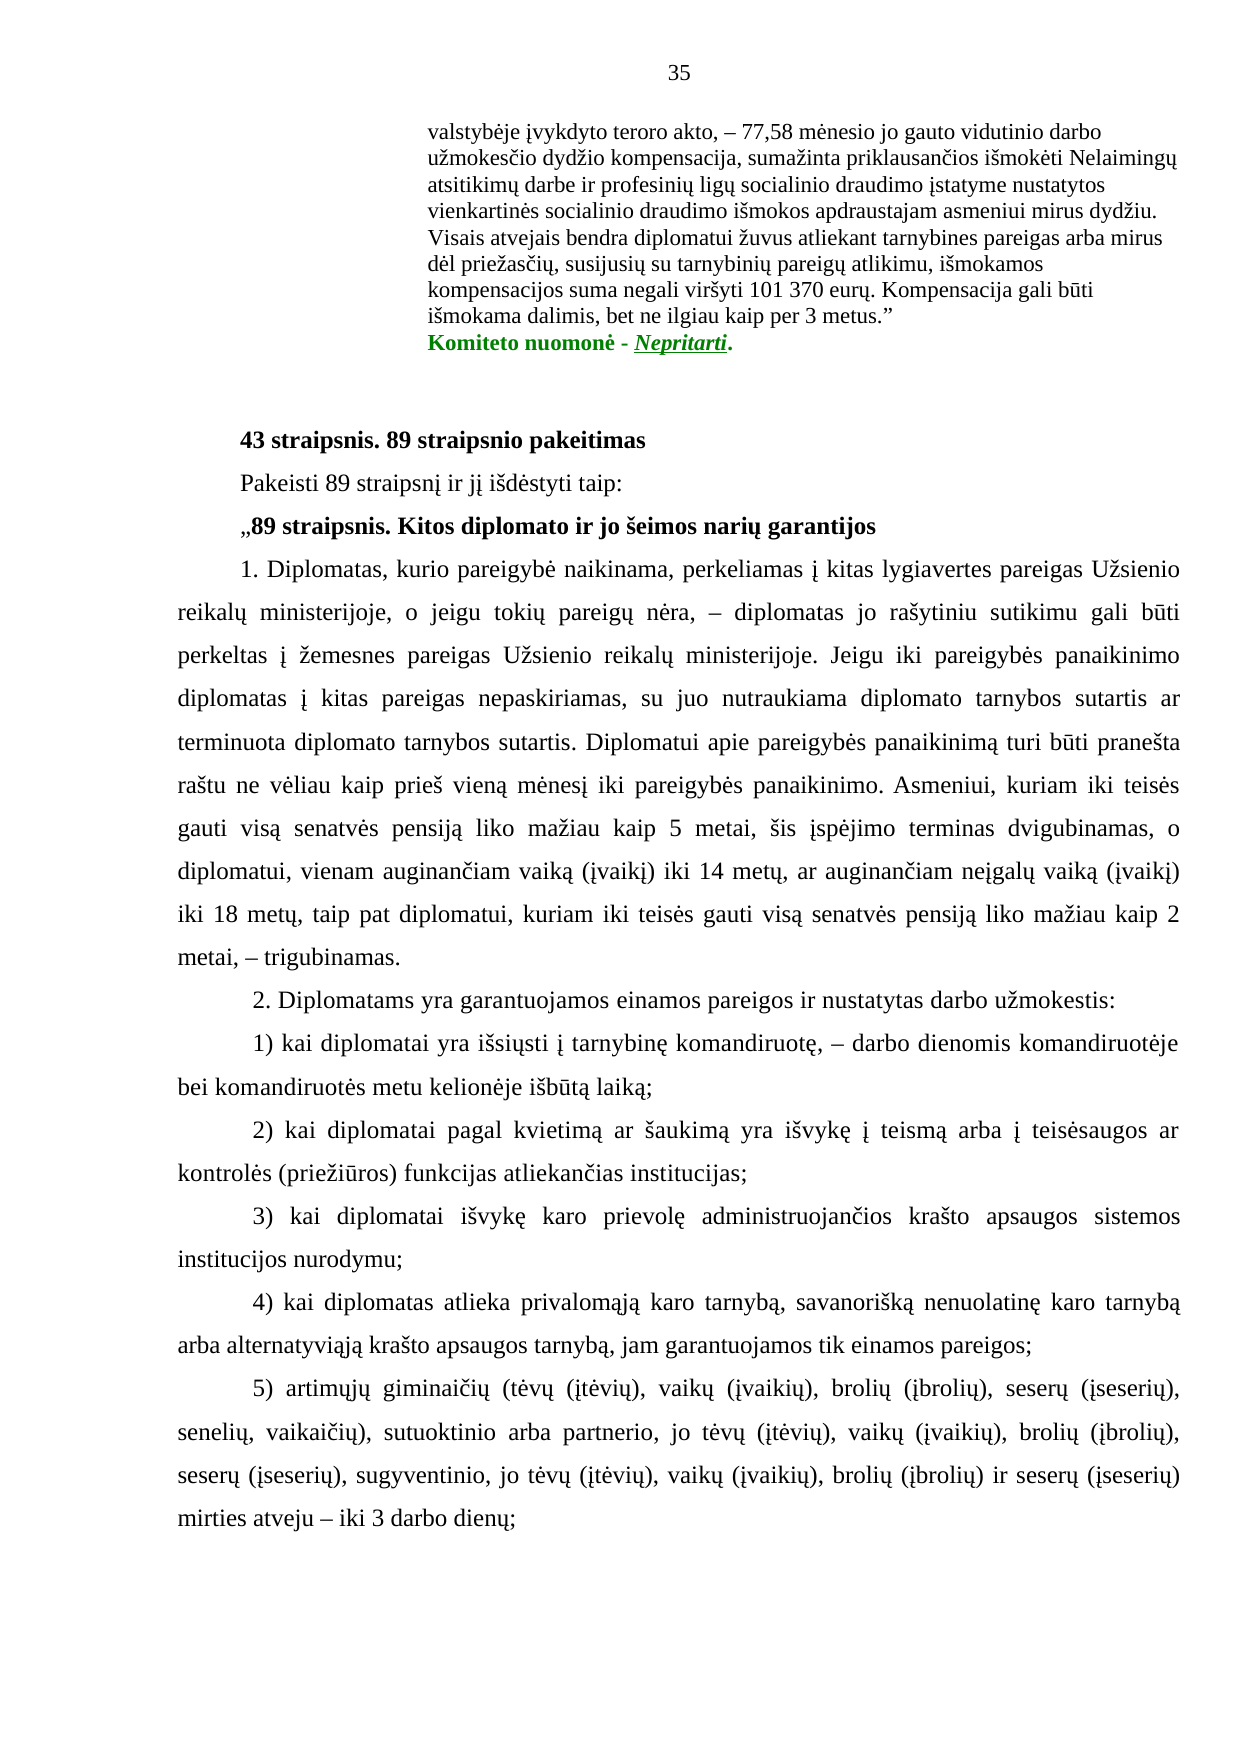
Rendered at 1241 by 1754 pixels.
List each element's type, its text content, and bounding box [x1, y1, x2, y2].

text 2. Diplomatams yra garantuojamos einamos pareigos ir nustatytas darbo užmokestis: [177, 985, 1181, 1014]
text 4) kai diplomatas atlieka privalomąją karo tarnybą, savanorišką nenuolatinę karo tarnybą arba alternatyviąją krašto apsaugos tarnybą, jam garantuojamos tik einamos pareigos; [177, 1287, 1181, 1359]
text Pakeisti 89 straipsnį ir jį išdėstyti taip: [177, 468, 1181, 497]
text 5) artimųjų giminaičių (tėvų (įtėvių), vaikų (įvaikių), brolių (įbrolių), seserų (įseserių), senelių, vaikaičių), sutuoktinio arba partnerio, jo tėvų (įtėvių), vaikų (įvaikių), brolių (įbrolių), seserų (įseserių), sugyventinio, jo tėvų (įtėvių), vaikų (įvaikių), brolių (įbrolių) ir seserų (įseserių) mirties atveju – iki 3 darbo dienų; [177, 1373, 1181, 1532]
text Komiteto nuomonė - Nepritarti. [427, 329, 1181, 355]
text 1) kai diplomatai yra išsiųsti į tarnybinę komandiruotę, – darbo dienomis komandiruotėje bei komandiruotės metu kelionėje išbūtą laiką; [177, 1028, 1181, 1100]
text valstybėje įvykdyto teroro akto, – 77,58 mėnesio jo gauto vidutinio darbo užmokesčio dydžio kompensacija, sumažinta priklausančios išmokėti Nelaimingų atsitikimų darbe ir profesinių ligų socialinio draudimo įstatyme nustatytos vienkartinės socialinio draudimo išmokos apdraustajam asmeniui mirus dydžiu. Visais atvejais bendra diplomatui žuvus atliekant tarnybines pareigas arba mirus dėl priežasčių, susijusių su tarnybinių pareigų atlikimu, išmokamos kompensacijos suma negali viršyti 101 370 eurų. Kompensacija gali būti išmokama dalimis, bet ne ilgiau kaip per 3 metus.” [427, 118, 1181, 329]
text 1. Diplomatas, kurio pareigybė naikinama, perkeliamas į kitas lygiavertes pareigas Užsienio reikalų ministerijoje, o jeigu tokių pareigų nėra, – diplomatas jo rašytiniu sutikimu gali būti perkeltas į žemesnes pareigas Užsienio reikalų ministerijoje. Jeigu iki pareigybės panaikinimo diplomatas į kitas pareigas nepaskiriamas, su juo nutraukiama diplomato tarnybos sutartis ar terminuota diplomato tarnybos sutartis. Diplomatui apie pareigybės panaikinimą turi būti pranešta raštu ne vėliau kaip prieš vieną mėnesį iki pareigybės panaikinimo. Asmeniui, kuriam iki teisės gauti visą senatvės pensiją liko mažiau kaip 5 metai, šis įspėjimo terminas dvigubinamas, o diplomatui, vienam auginančiam vaiką (įvaikį) iki 14 metų, ar auginančiam neįgalų vaiką (įvaikį) iki 18 metų, taip pat diplomatui, kuriam iki teisės gauti visą senatvės pensiją liko mažiau kaip 2 metai, – trigubinamas. [177, 554, 1181, 971]
text 3) kai diplomatai išvykę karo prievolę administruojančios krašto apsaugos sistemos institucijos nurodymu; [177, 1201, 1181, 1273]
text 2) kai diplomatai pagal kvietimą ar šaukimą yra išvykę į teismą arba į teisėsaugos ar kontrolės (priežiūros) funkcijas atliekančias institucijas; [177, 1115, 1181, 1187]
text „89 straipsnis. Kitos diplomato ir jo šeimos narių garantijos [177, 511, 1181, 540]
text 43 straipsnis. 89 straipsnio pakeitimas [177, 425, 1181, 453]
